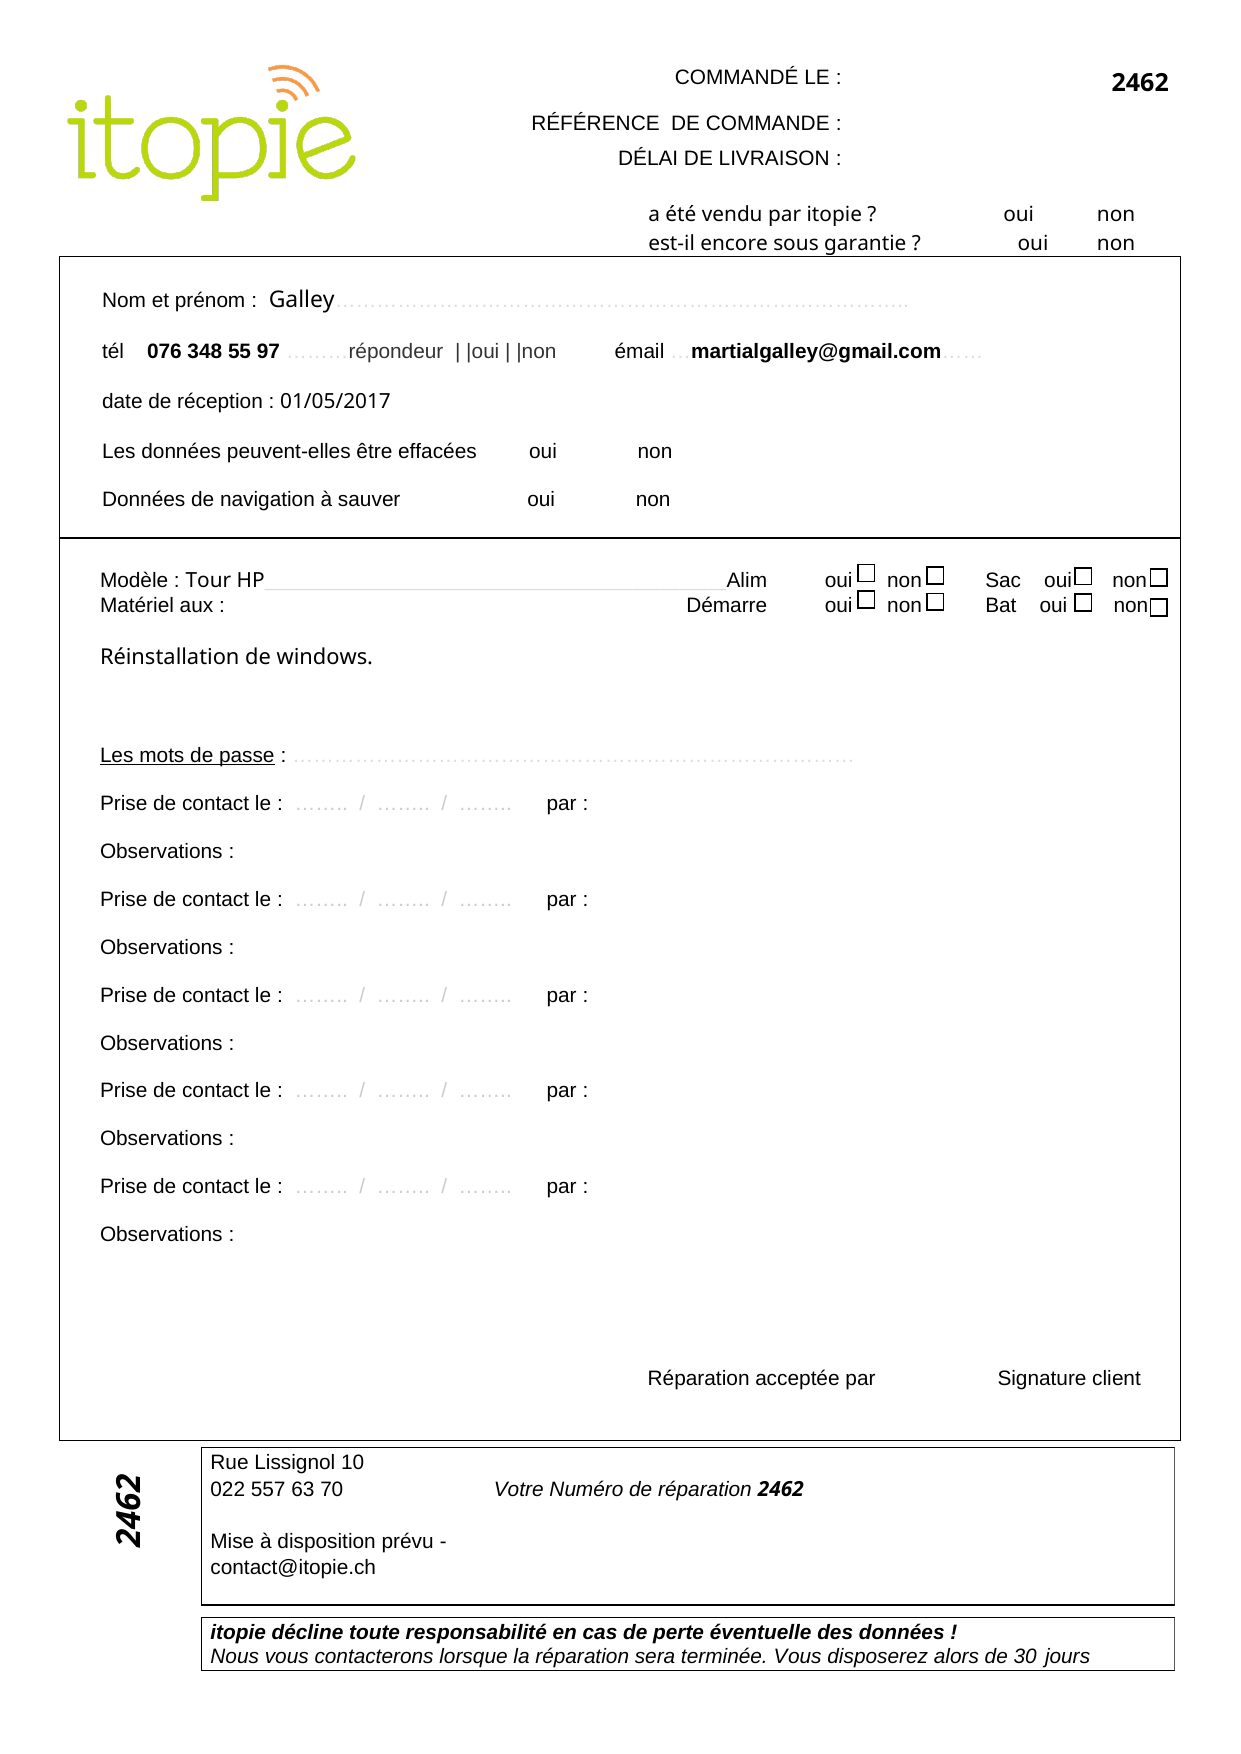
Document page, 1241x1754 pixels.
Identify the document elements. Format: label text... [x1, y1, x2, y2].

text Prise de contact le : …….. / …….. / …….. par : [60, 1171, 1180, 1198]
text Nom et prénom : Galley……………………………………………………………………….. [60, 280, 1180, 314]
table_cell [847, 140, 1180, 175]
text Modèle : Tour HP Alim oui non Sac oui non [948, 562, 1180, 590]
text Données de navigation à sauver oui non [60, 484, 1180, 511]
table_header 2462 [847, 59, 1180, 104]
text Prise de contact le : …….. / …….. / …….. par : [60, 883, 1180, 911]
text Les mots de passe : ……………………………………………………………………… [60, 740, 1180, 767]
text Les données peuvent-elles être effacées oui non [60, 436, 1180, 463]
text a été vendu par itopie ? oui non [59, 199, 1181, 228]
table_cell [847, 105, 1180, 140]
text tél 076 348 55 97 ………répondeur | |oui | |non émail …martialgalley@gmail.com…… [60, 335, 1180, 362]
text Matériel aux : Démarre oui non Bat oui non [60, 590, 1180, 617]
table_header 2462 [59, 1441, 195, 1677]
text Modèle : Tour HP Alim oui non Sac oui non [879, 562, 925, 590]
text Prise de contact le : …….. / …….. / …….. par : [60, 979, 1180, 1006]
text Observations : [60, 1123, 1180, 1150]
table_cell itopie décline toute responsabilité en cas de perte éventuelle des données ! Nous vous contacterons lorsque la réparation sera terminée. Vous disposerez alors de 30 jours [195, 1611, 1180, 1677]
text Prise de contact le : …….. / …….. / …….. par : [60, 788, 1180, 815]
text date de réception : 01/05/2017 [60, 383, 1180, 415]
table_header Rue Lissignol 10 022 557 63 70 Votre Numéro de réparation 2462 Mise à disposition prévu - contact@itopie.ch [195, 1441, 1180, 1611]
text Observations : [60, 1027, 1180, 1054]
table_cell RÉFÉRENCE DE COMMANDE : [490, 105, 847, 140]
text Prise de contact le : …….. / …….. / …….. par : [60, 1075, 1180, 1102]
text Réparation acceptée par Signature client [60, 1363, 1180, 1390]
text Observations : [60, 1219, 1180, 1246]
picture [67, 65, 356, 201]
table_header COMMANDÉ LE : [490, 59, 847, 104]
text Modèle : Tour HP Alim oui non Sac oui non [60, 562, 856, 590]
text est-il encore sous garantie ? oui non [59, 228, 1181, 256]
text Réinstallation de windows. [60, 638, 1180, 671]
table_cell DÉLAI DE LIVRAISON : [490, 140, 847, 175]
text Observations : [60, 931, 1180, 958]
text Observations : [60, 836, 1180, 863]
